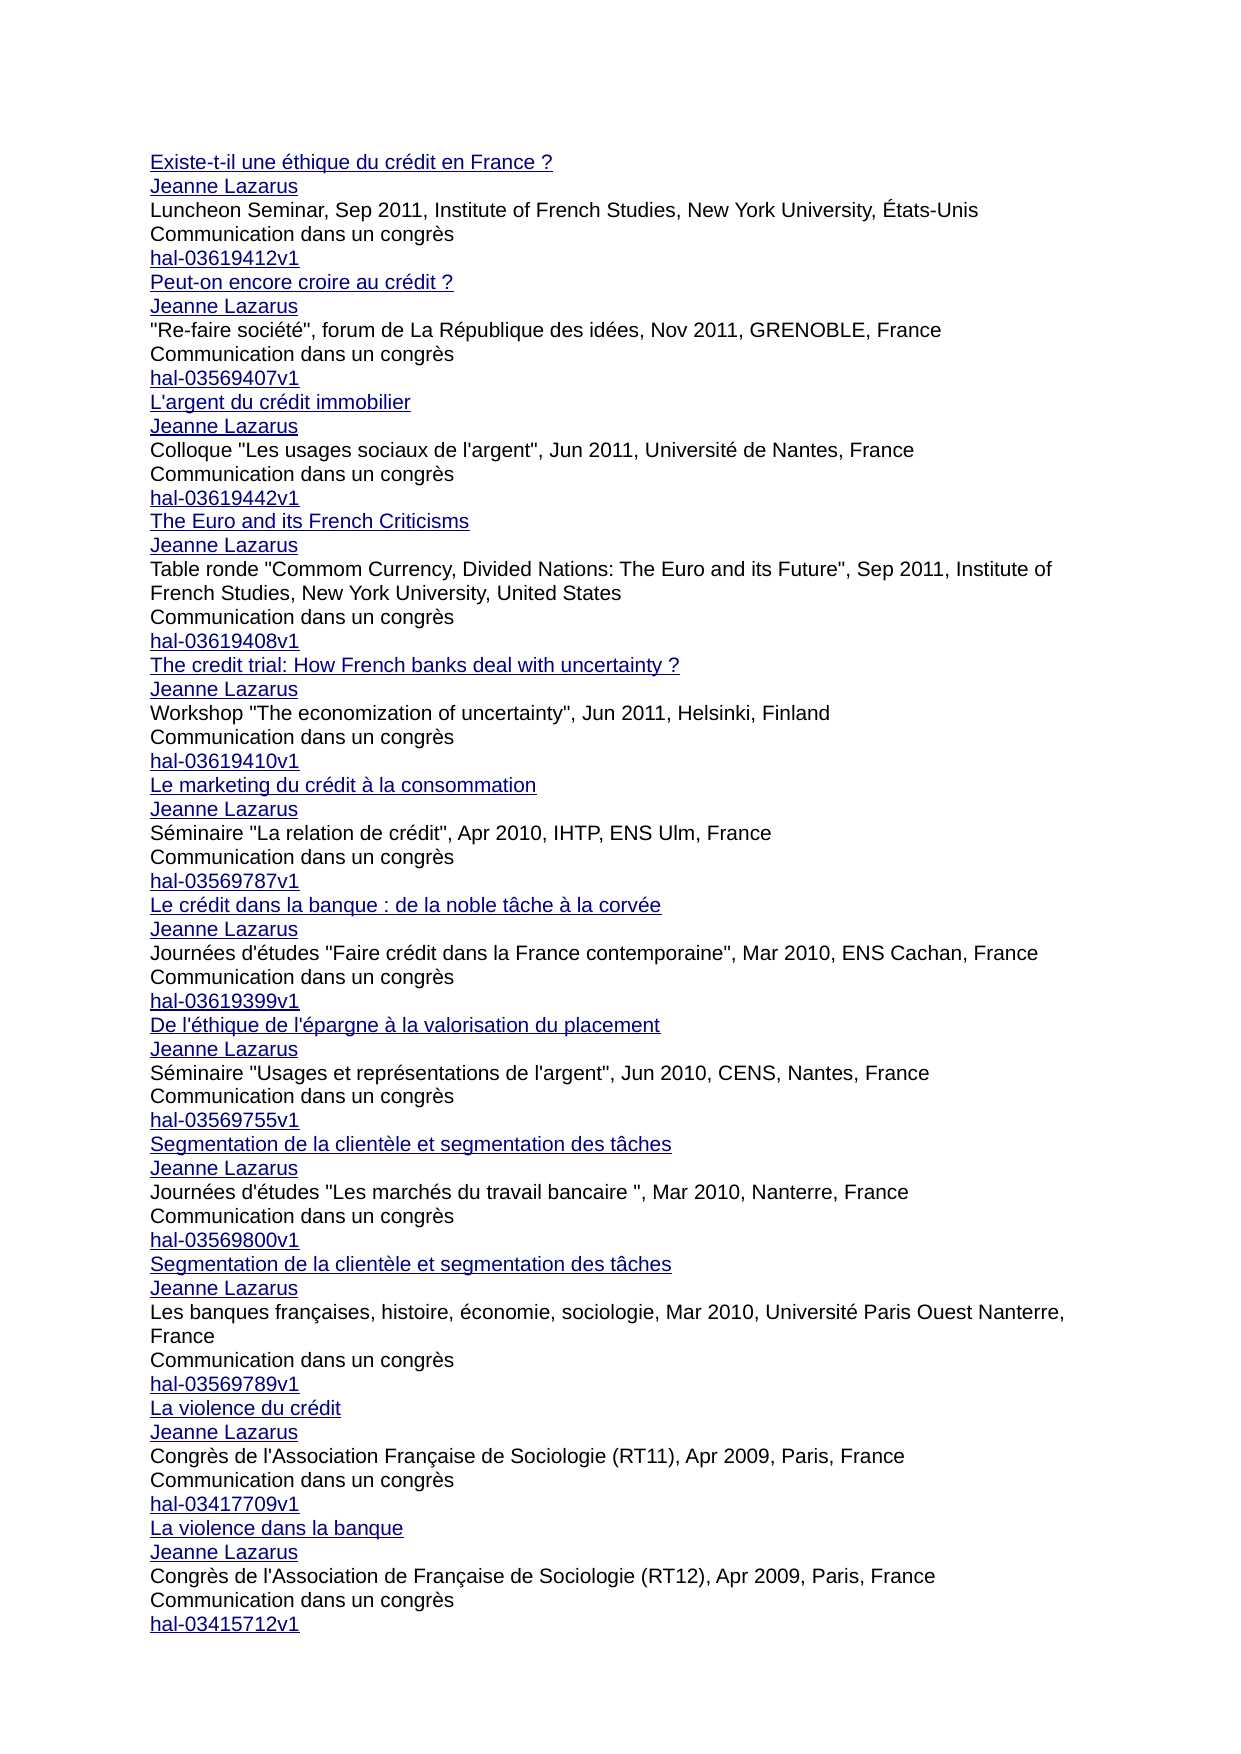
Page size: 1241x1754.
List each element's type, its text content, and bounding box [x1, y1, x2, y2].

table_cell Le crédit dans la banque : de la noble tâche à la corvée Jeanne Lazarus Journées d'études "Faire crédit dans la France contemporaine", Mar 2010, ENS Cachan, France Communication dans un congrès hal-03619399v1 [150, 893, 1090, 1012]
table_cell The Euro and its French Criticisms Jeanne Lazarus Table ronde "Commom Currency, Divided Nations: The Euro and its Future", Sep 2011, Institute of French Studies, New York University, United States Communication dans un congrès hal-03619408v1 [150, 509, 1090, 653]
table_cell The credit trial: How French banks deal with uncertainty ? Jeanne Lazarus Workshop "The economization of uncertainty", Jun 2011, Helsinki, Finland Communication dans un congrès hal-03619410v1 [150, 653, 1090, 773]
table_cell Segmentation de la clientèle et segmentation des tâches Jeanne Lazarus Journées d'études "Les marchés du travail bancaire ", Mar 2010, Nanterre, France Communication dans un congrès hal-03569800v1 [150, 1132, 1090, 1252]
table_cell La violence du crédit Jeanne Lazarus Congrès de l'Association Française de Sociologie (RT11), Apr 2009, Paris, France Communication dans un congrès hal-03417709v1 [150, 1396, 1090, 1516]
table_cell Segmentation de la clientèle et segmentation des tâches Jeanne Lazarus Les banques françaises, histoire, économie, sociologie, Mar 2010, Université Paris Ouest Nanterre, France Communication dans un congrès hal-03569789v1 [150, 1252, 1090, 1396]
table_cell La violence dans la banque Jeanne Lazarus Congrès de l'Association de Française de Sociologie (RT12), Apr 2009, Paris, France Communication dans un congrès hal-03415712v1 [150, 1516, 1090, 1635]
table_cell Peut-on encore croire au crédit ? Jeanne Lazarus "Re-faire société", forum de La République des idées, Nov 2011, GRENOBLE, France Communication dans un congrès hal-03569407v1 [150, 270, 1090, 389]
table_cell De l'éthique de l'épargne à la valorisation du placement Jeanne Lazarus Séminaire "Usages et représentations de l'argent", Jun 2010, CENS, Nantes, France Communication dans un congrès hal-03569755v1 [150, 1013, 1090, 1132]
table_header Existe-t-il une éthique du crédit en France ? Jeanne Lazarus Luncheon Seminar, Sep 2011, Institute of French Studies, New York University, États-Unis Communication dans un congrès hal-03619412v1 [150, 150, 1090, 270]
table_cell L'argent du crédit immobilier Jeanne Lazarus Colloque "Les usages sociaux de l'argent", Jun 2011, Université de Nantes, France Communication dans un congrès hal-03619442v1 [150, 390, 1090, 509]
table_cell Le marketing du crédit à la consommation Jeanne Lazarus Séminaire "La relation de crédit", Apr 2010, IHTP, ENS Ulm, France Communication dans un congrès hal-03569787v1 [150, 773, 1090, 893]
